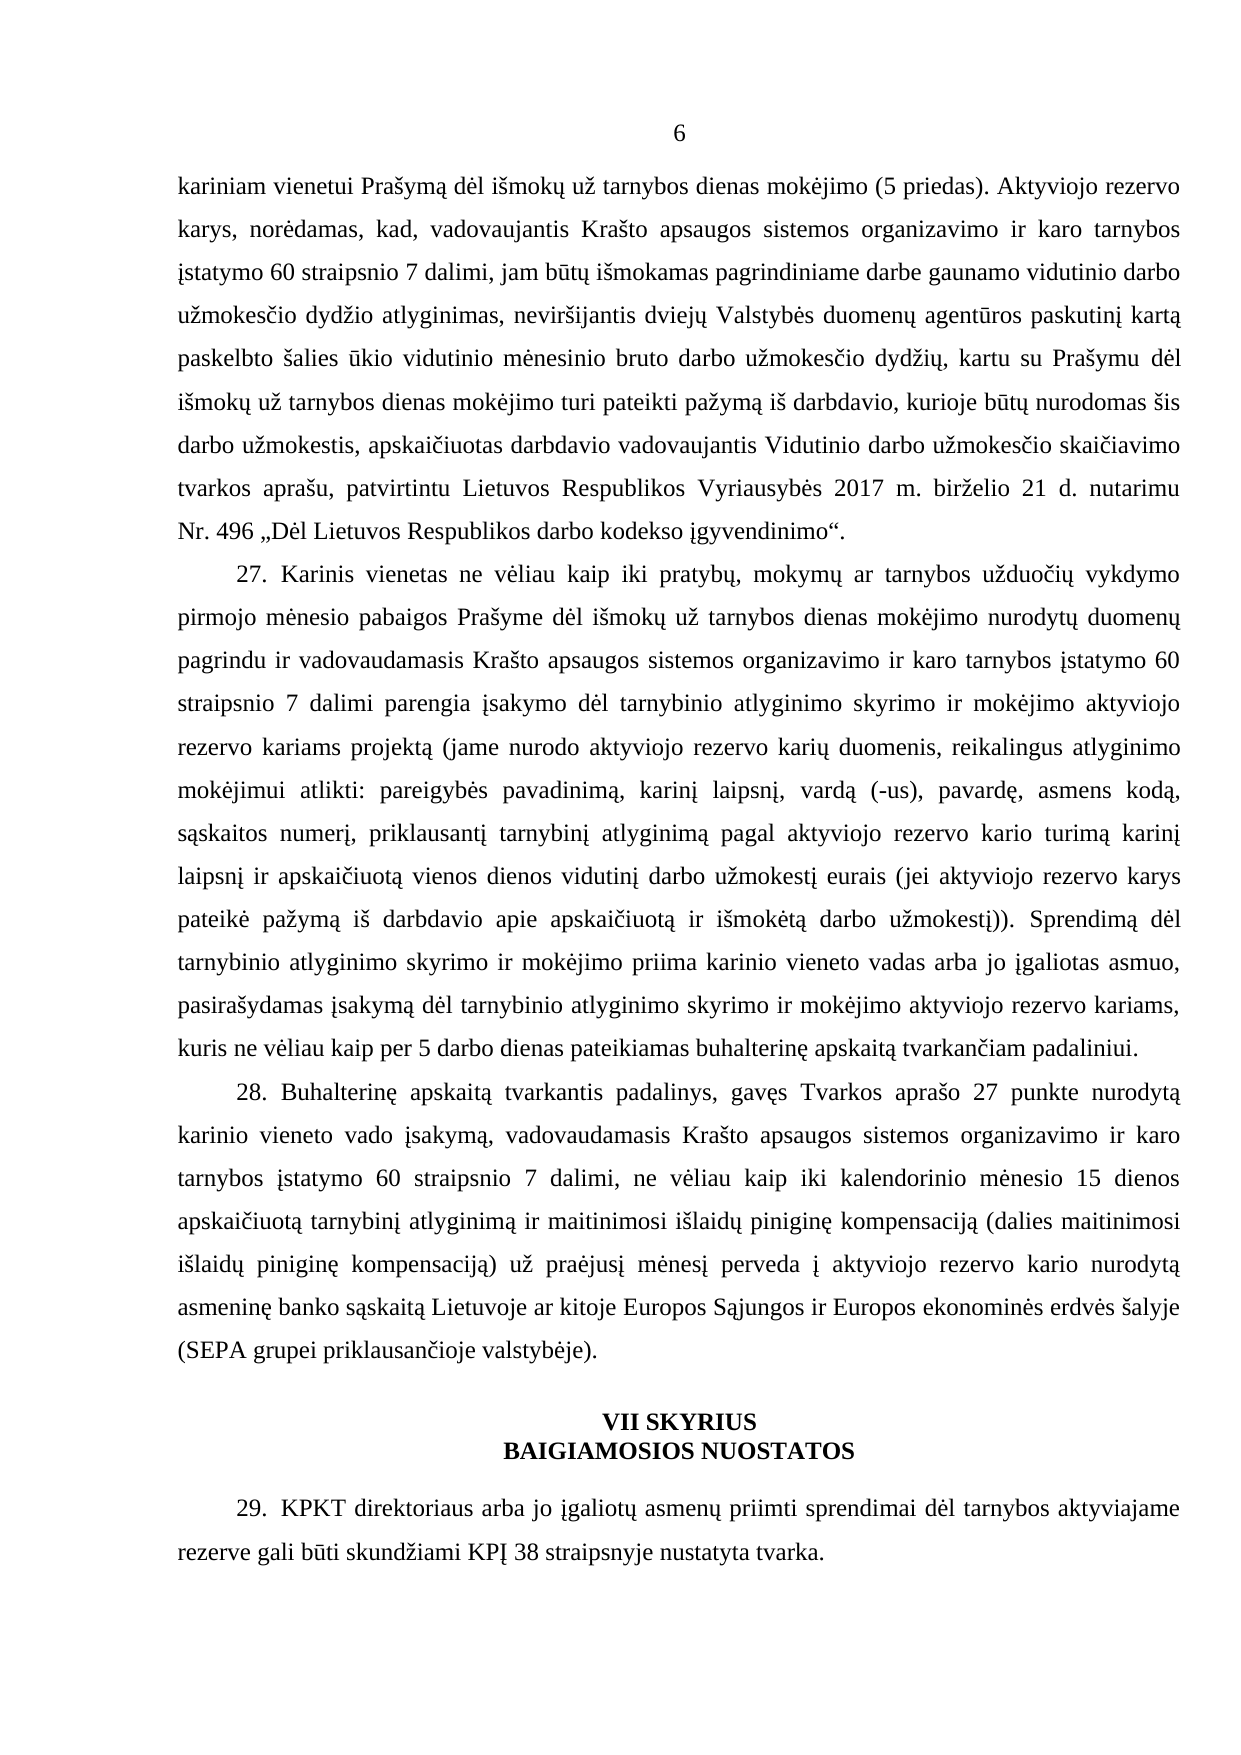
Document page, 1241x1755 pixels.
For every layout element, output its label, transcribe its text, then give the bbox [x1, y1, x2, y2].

text 28. Buhalterinę apskaitą tvarkantis padalinys, gavęs Tvarkos aprašo 27 punkte nurodytą karinio vieneto vado įsakymą, vadovaudamasis Krašto apsaugos sistemos organizavimo ir karo tarnybos įstatymo 60 straipsnio 7 dalimi, ne vėliau kaip iki kalendorinio mėnesio 15 dienos apskaičiuotą tarnybinį atlyginimą ir maitinimosi išlaidų piniginę kompensaciją (dalies maitinimosi išlaidų piniginę kompensaciją) už praėjusį mėnesį perveda į aktyviojo rezervo kario nurodytą asmeninę banko sąskaitą Lietuvoje ar kitoje Europos Sąjungos ir Europos ekonominės erdvės šalyje (SEPA grupei priklausančioje valstybėje). [177, 1077, 1181, 1364]
text VII SKYRIUS [177, 1407, 1181, 1436]
text kariniam vienetui Prašymą dėl išmokų už tarnybos dienas mokėjimo (5 priedas). Aktyviojo rezervo karys, norėdamas, kad, vadovaujantis Krašto apsaugos sistemos organizavimo ir karo tarnybos įstatymo 60 straipsnio 7 dalimi, jam būtų išmokamas pagrindiniame darbe gaunamo vidutinio darbo užmokesčio dydžio atlyginimas, neviršijantis dviejų Valstybės duomenų agentūros paskutinį kartą paskelbto šalies ūkio vidutinio mėnesinio bruto darbo užmokesčio dydžių, kartu su Prašymu dėl išmokų už tarnybos dienas mokėjimo turi pateikti pažymą iš darbdavio, kurioje būtų nurodomas šis darbo užmokestis, apskaičiuotas darbdavio vadovaujantis Vidutinio darbo užmokesčio skaičiavimo tvarkos aprašu, patvirtintu Lietuvos Respublikos Vyriausybės 2017 m. birželio 21 d. nutarimu Nr. 496 „Dėl Lietuvos Respublikos darbo kodekso įgyvendinimo“. [177, 171, 1181, 545]
text 27. Karinis vienetas ne vėliau kaip iki pratybų, mokymų ar tarnybos užduočių vykdymo pirmojo mėnesio pabaigos Prašyme dėl išmokų už tarnybos dienas mokėjimo nurodytų duomenų pagrindu ir vadovaudamasis Krašto apsaugos sistemos organizavimo ir karo tarnybos įstatymo 60 straipsnio 7 dalimi parengia įsakymo dėl tarnybinio atlyginimo skyrimo ir mokėjimo aktyviojo rezervo kariams projektą (jame nurodo aktyviojo rezervo karių duomenis, reikalingus atlyginimo mokėjimui atlikti: pareigybės pavadinimą, karinį laipsnį, vardą (-us), pavardę, asmens kodą, sąskaitos numerį, priklausantį tarnybinį atlyginimą pagal aktyviojo rezervo kario turimą karinį laipsnį ir apskaičiuotą vienos dienos vidutinį darbo užmokestį eurais (jei aktyviojo rezervo karys pateikė pažymą iš darbdavio apie apskaičiuotą ir išmokėtą darbo užmokestį)). Sprendimą dėl tarnybinio atlyginimo skyrimo ir mokėjimo priima karinio vieneto vadas arba jo įgaliotas asmuo, pasirašydamas įsakymą dėl tarnybinio atlyginimo skyrimo ir mokėjimo aktyviojo rezervo kariams, kuris ne vėliau kaip per 5 darbo dienas pateikiamas buhalterinę apskaitą tvarkančiam padaliniui. [177, 559, 1181, 1062]
text 29. KPKT direktoriaus arba jo įgaliotų asmenų priimti sprendimai dėl tarnybos aktyviajame rezerve gali būti skundžiami KPĮ 38 straipsnyje nustatyta tvarka. [177, 1493, 1181, 1565]
text BAIGIAMOSIOS NUOSTATOS [177, 1436, 1181, 1465]
